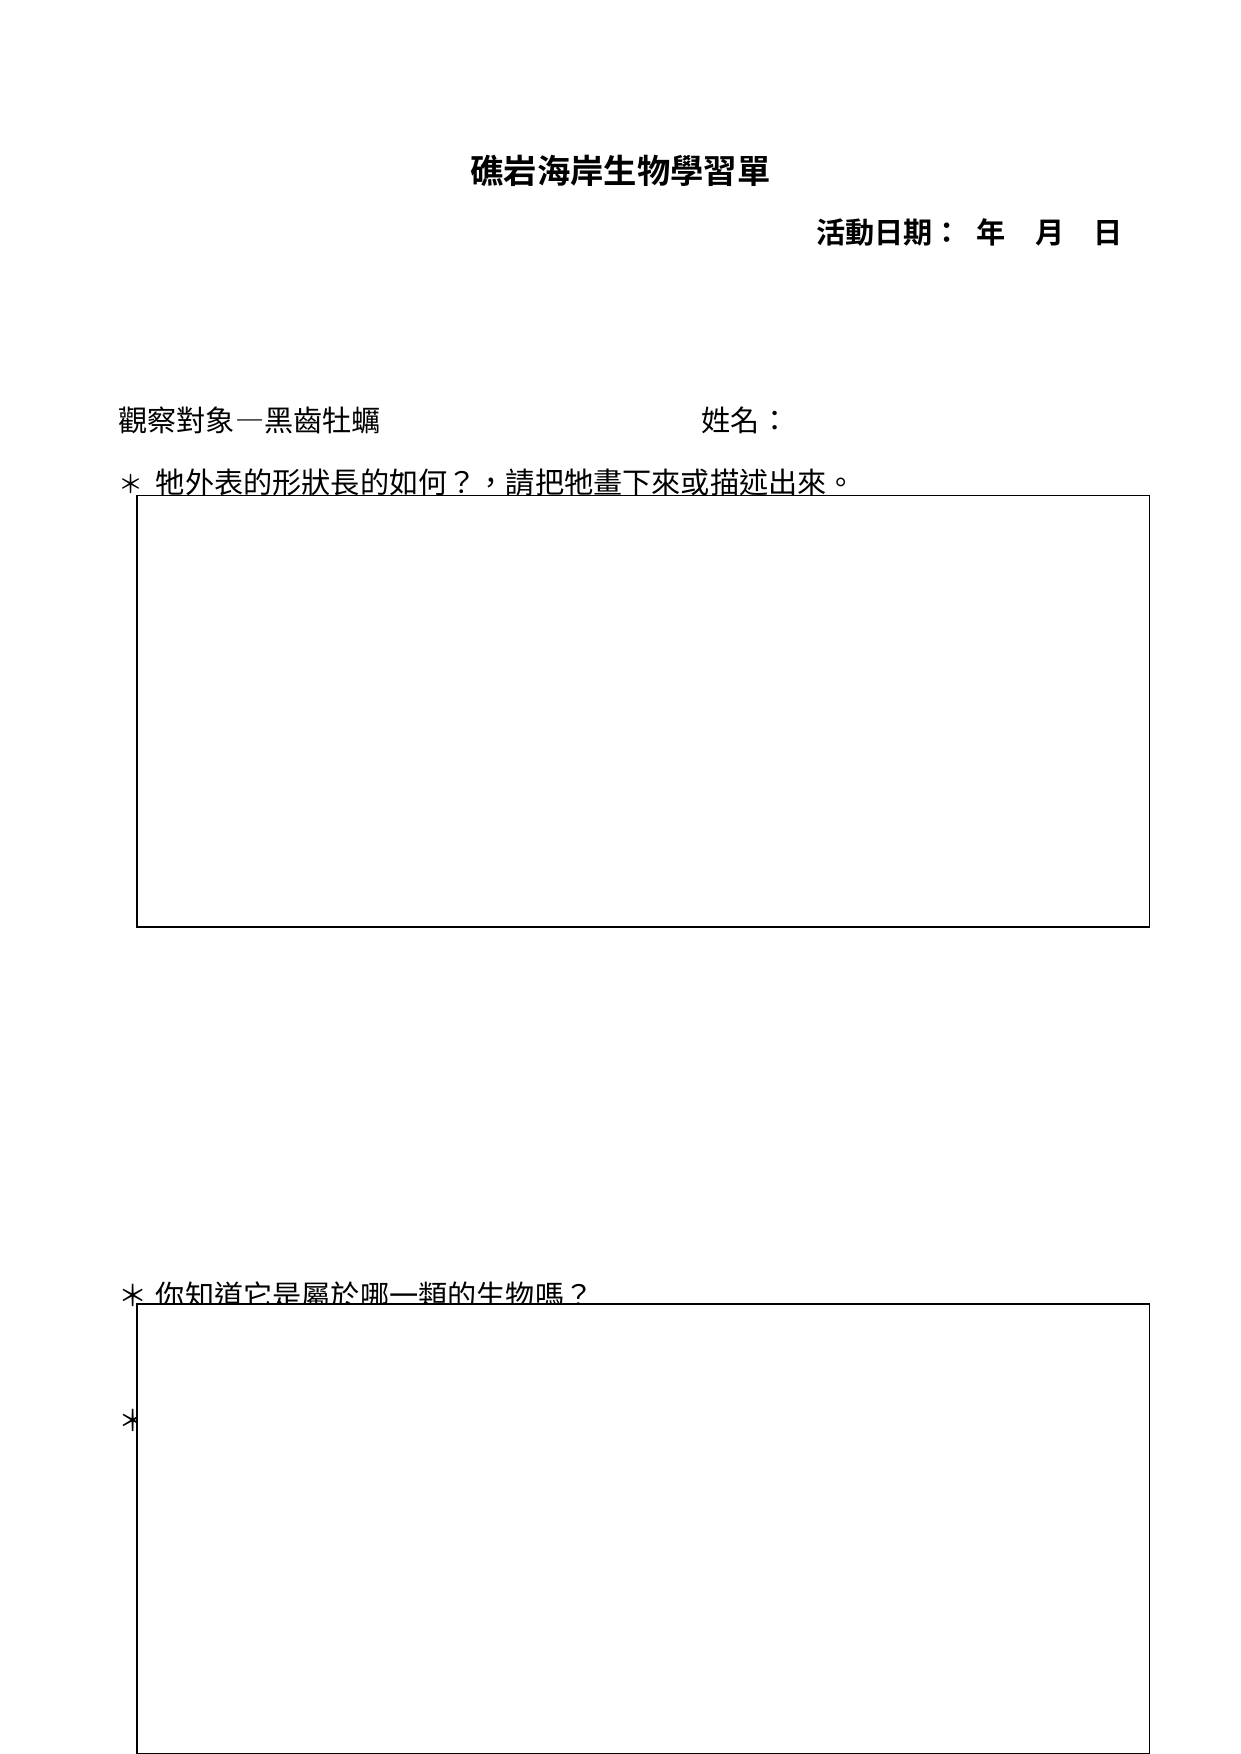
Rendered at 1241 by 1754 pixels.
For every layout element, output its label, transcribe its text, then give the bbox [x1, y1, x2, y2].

list 你在哪裡可以找到黑齒牡蠣？請將牠的生活環境畫出來？ [118, 1377, 136, 1439]
list 牠外表的形狀長的如何？，請把牠畫下來或描述出來。 [118, 439, 1122, 502]
text 礁岩海岸生物學習單 [118, 127, 1122, 189]
list 你知道它是屬於哪一類的生物嗎？ [118, 1252, 1122, 1314]
text 觀察對象—黑齒牡蠣 姓名： [118, 377, 1122, 439]
text 活動日期： 年 月 日 [118, 189, 1122, 252]
